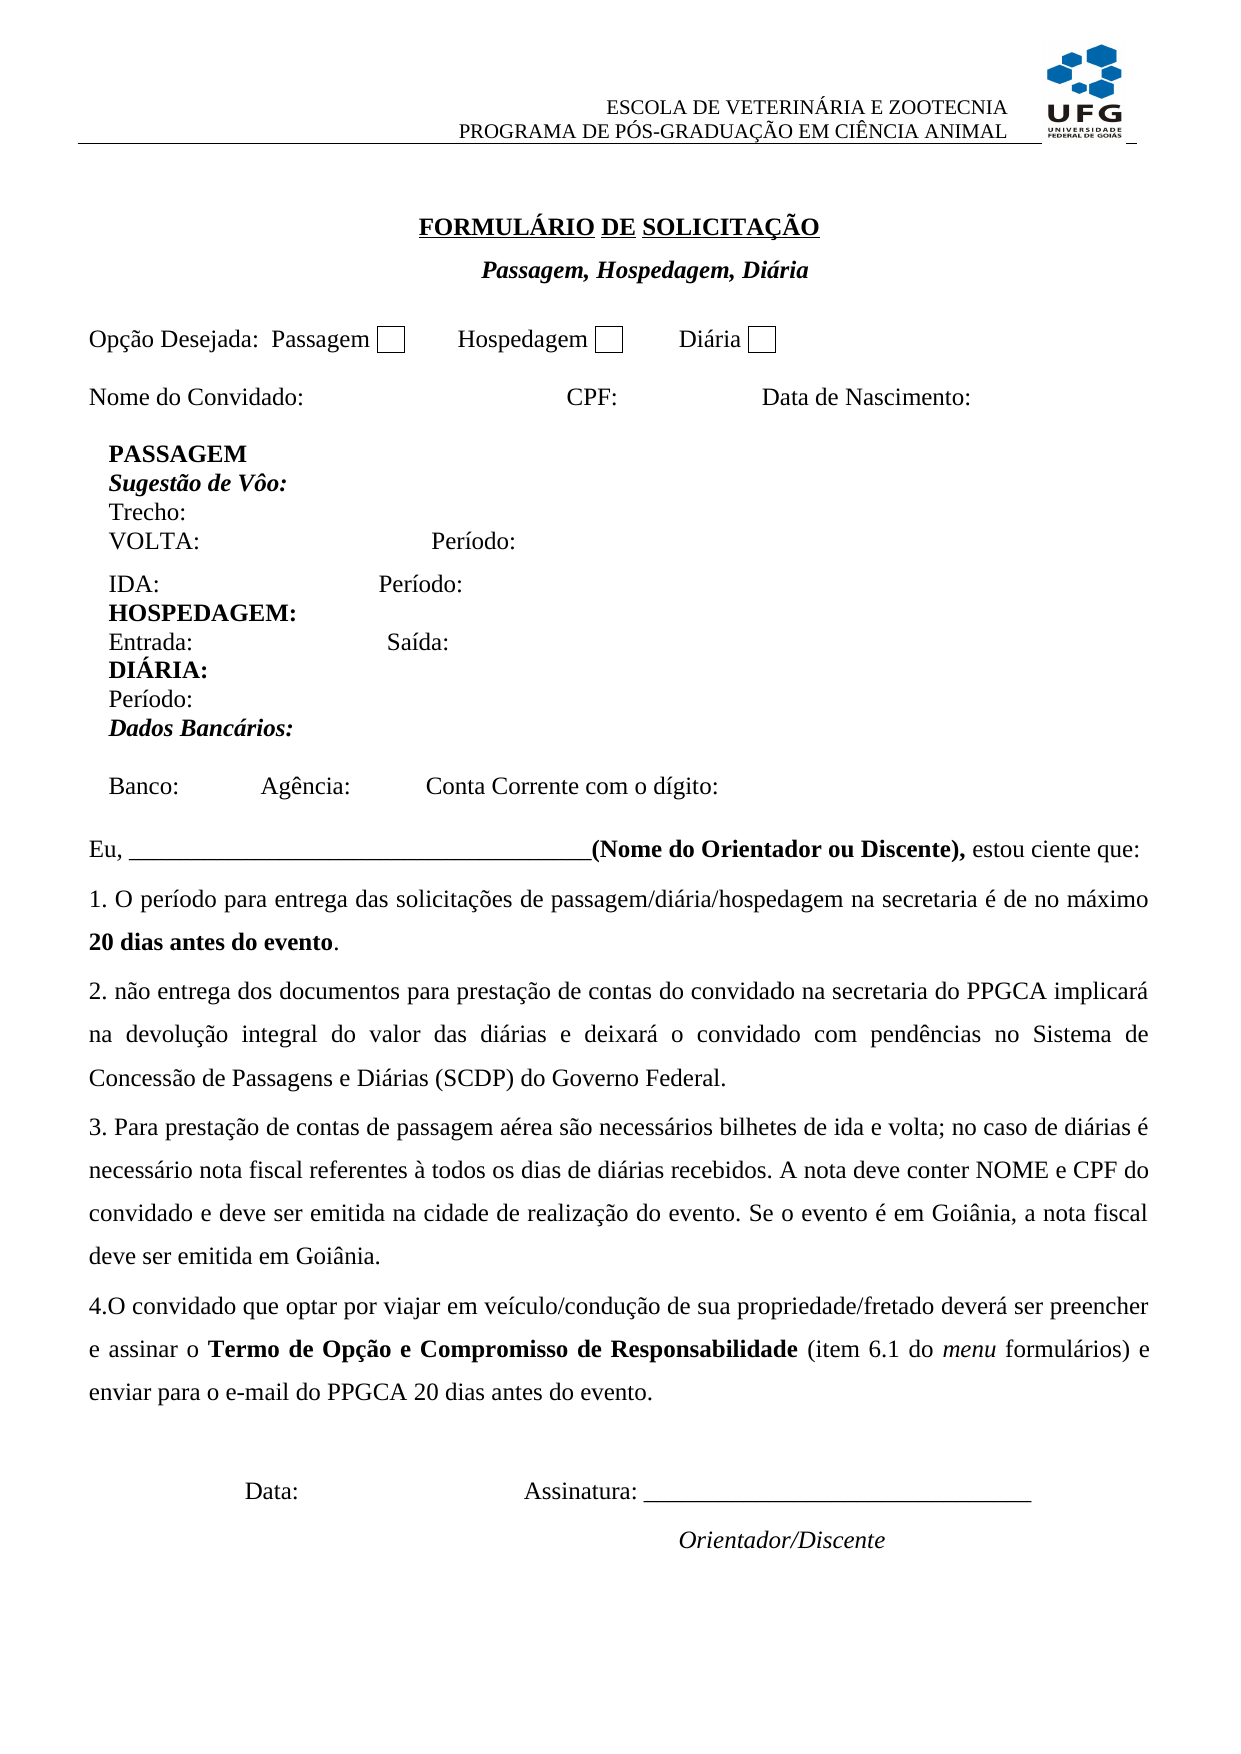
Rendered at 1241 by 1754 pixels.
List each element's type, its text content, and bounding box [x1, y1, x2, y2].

subtitle FORMULÁRIO DE SOLICITAÇÃO Passagem, Hospedagem, Diária [89, 212, 1150, 284]
text 2. não entrega dos documentos para prestação de contas do convidado na secretaria do PPGCA implicará na devolução integral do valor das diárias e deixará o convidado com pendências no Sistema de Concessão de Passagens e Diárias (SCDP) do Governo Federal. [89, 976, 1150, 1091]
text 1. O período para entrega das solicitações de passagem/diária/hospedagem na secretaria é de no máximo 20 dias antes do evento. [89, 884, 1150, 956]
text Eu, _____________________________________(Nome do Orientador ou Discente), estou ciente que: [89, 834, 1150, 863]
table_cell Banco: Agência: Conta Corrente com o dígito: [101, 742, 1137, 799]
text 3. Para prestação de contas de passagem aérea são necessários bilhetes de ida e volta; no caso de diárias é necessário nota fiscal referentes à todos os dias de diárias recebidos. A nota deve conter NOME e CPF do convidado e deve ser emitida na cidade de realização do evento. Se o evento é em Goiânia, a nota fiscal deve ser emitida em Goiânia. [89, 1112, 1150, 1270]
text Orientador/Discente [126, 1525, 1150, 1554]
table_header ESCOLA DE VETERINÁRIA E ZOOTECNIA PROGRAMA DE PÓS-GRADUAÇÃO EM CIÊNCIA ANIMAL [78, 41, 1019, 143]
text Data: Assinatura: _______________________________ [126, 1476, 1150, 1504]
table_cell DIÁRIA: [101, 656, 1137, 684]
text 4.O convidado que optar por viajar em veículo/condução de sua propriedade/fretado deverá ser preencher e assinar o Termo de Opção e Compromisso de Responsabilidade (item 6.1 do menu formulários) e enviar para o e-mail do PPGCA 20 dias antes do evento. [89, 1291, 1150, 1406]
table_header [1019, 41, 1041, 143]
table_cell Período: [101, 684, 1137, 713]
table_cell HOSPEDAGEM: [101, 598, 1137, 627]
table_cell [101, 800, 1137, 828]
table_header PASSAGEM [101, 440, 1137, 468]
table_cell VOLTA: Período: IDA: Período: [101, 526, 1137, 598]
table_cell Trecho: [101, 497, 1137, 526]
table_cell Sugestão de Vôo: [101, 468, 1137, 497]
table_header [1042, 41, 1137, 144]
text Nome do Convidado: CPF: Data de Nascimento: [89, 382, 1150, 411]
table_cell Dados Bancários: [101, 713, 1137, 742]
table_cell Entrada: Saída: [101, 627, 1137, 656]
picture [1041, 41, 1126, 143]
text Opção Desejada: Passagem Hospedagem Diária [89, 324, 1150, 353]
